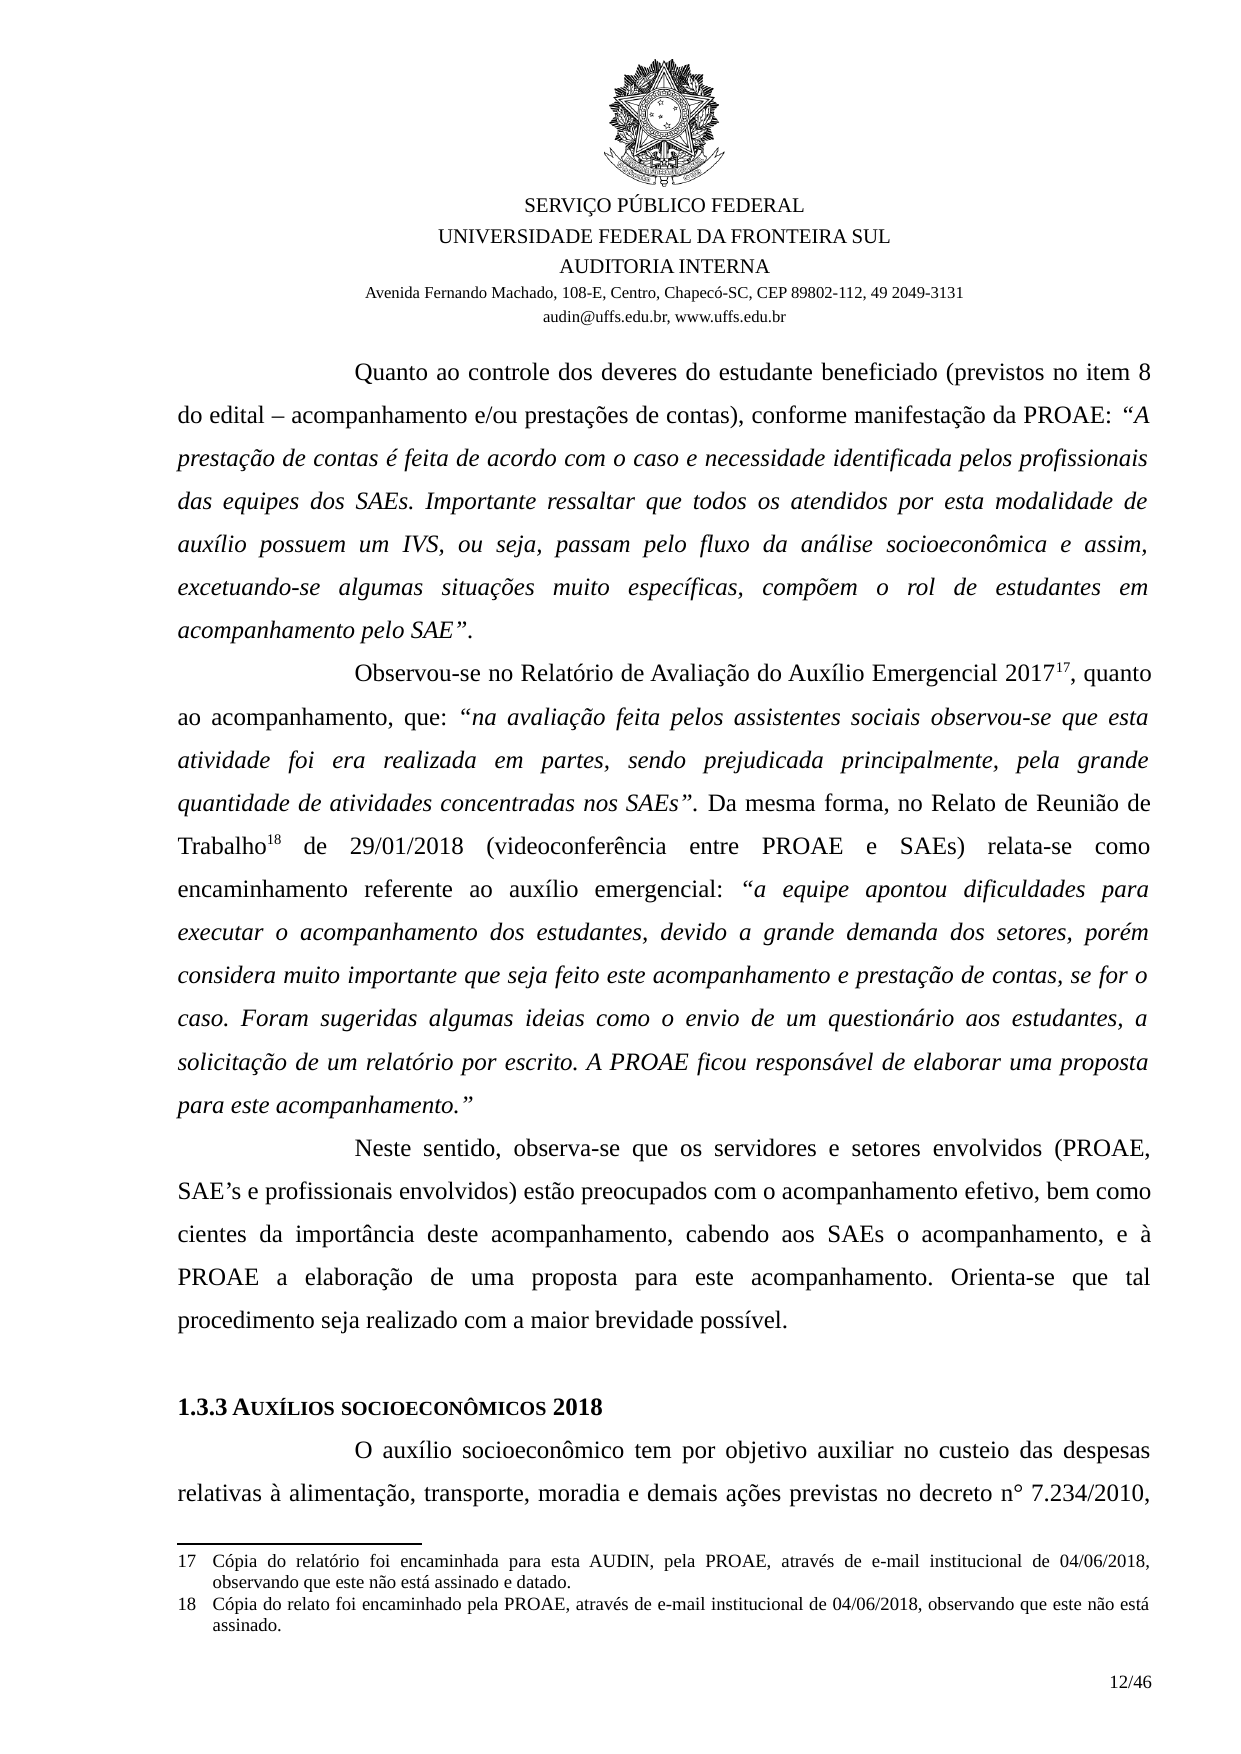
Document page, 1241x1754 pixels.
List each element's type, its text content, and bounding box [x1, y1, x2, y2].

text 1.3.3 Auxílios socioeconômicos 2018 [177, 1392, 1152, 1420]
text Quanto ao controle dos deveres do estudante beneficiado (previstos no item 8 do edital – acompanhamento e/ou prestações de contas), conforme manifestação da PROAE: “A prestação de contas é feita de acordo com o caso e necessidade identificada pelos profissionais das equipes dos SAEs. Importante ressaltar que todos os atendidos por esta modalidade de auxílio possuem um IVS, ou seja, passam pelo fluxo da análise socioeconômica e assim, excetuando-se algumas situações muito específicas, compõem o rol de estudantes em acompanhamento pelo SAE”. [177, 357, 1152, 644]
text Neste sentido, observa-se que os servidores e setores envolvidos (PROAE, SAE’s e profissionais envolvidos) estão preocupados com o acompanhamento efetivo, bem como cientes da importância deste acompanhamento, cabendo aos SAEs o acompanhamento, e à PROAE a elaboração de uma proposta para este acompanhamento. Orienta-se que tal procedimento seja realizado com a maior brevidade possível. [177, 1133, 1152, 1334]
text O auxílio socioeconômico tem por objetivo auxiliar no custeio das despesas relativas à alimentação, transporte, moradia e demais ações previstas no decreto n° 7.234/2010, [177, 1435, 1152, 1507]
text Cópia do relato foi encaminhado pela PROAE, através de e-mail institucional de 04/06/2018, observando que este não está assinado. [177, 1593, 1152, 1636]
text Observou-se no Relatório de Avaliação do Auxílio Emergencial 2017, quanto ao acompanhamento, que: “na avaliação feita pelos assistentes sociais observou-se que esta atividade foi era realizada em partes, sendo prejudicada principalmente, pela grande quantidade de atividades concentradas nos SAEs”. Da mesma forma, no Relato de Reunião de Trabalho de 29/01/2018 (videoconferência entre PROAE e SAEs) relata-se como encaminhamento referente ao auxílio emergencial: “a equipe apontou dificuldades para executar o acompanhamento dos estudantes, devido a grande demanda dos setores, porém considera muito importante que seja feito este acompanhamento e prestação de contas, se for o caso. Foram sugeridas algumas ideias como o envio de um questionário aos estudantes, a solicitação de um relatório por escrito. A PROAE ficou responsável de elaborar uma proposta para este acompanhamento.” [177, 658, 1152, 1118]
text Cópia do relatório foi encaminhada para esta AUDIN, pela PROAE, através de e-mail institucional de 04/06/2018, observando que este não está assinado e datado. [177, 1550, 1152, 1593]
